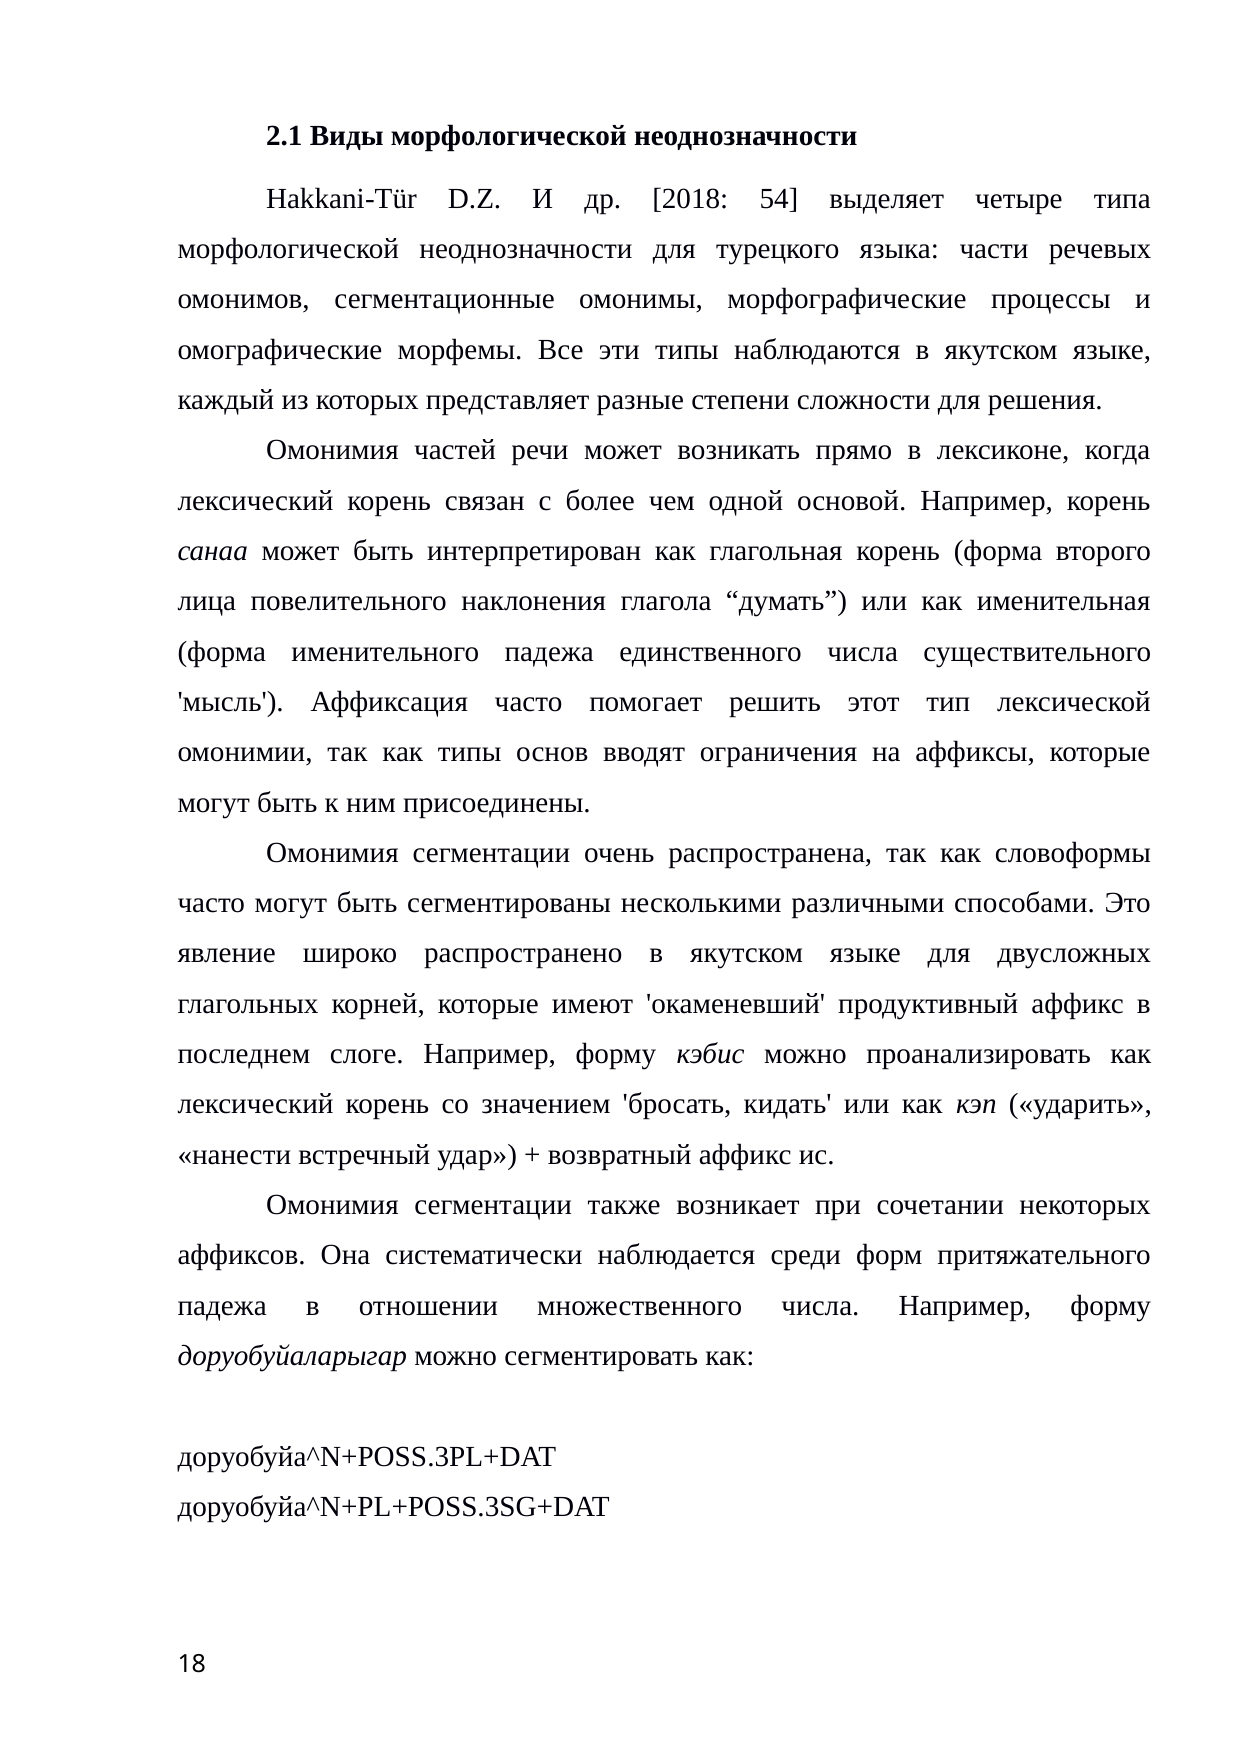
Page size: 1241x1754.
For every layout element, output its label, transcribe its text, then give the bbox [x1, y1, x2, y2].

text доруобуйа^N+PL+POSS.3SG+DAT [177, 1489, 1152, 1523]
text Hakkani-Tür D.Z. И др. [2018: 54] выделяет четыре типа морфологической неоднозначности для турецкого языка: части речевых омонимов, сегментационные омонимы, морфографические процессы и омографические морфемы. Все эти типы наблюдаются в якутском языке, каждый из которых представляет разные степени сложности для решения. [177, 181, 1152, 416]
text доруобуйа^N+POSS.3PL+DAT [177, 1439, 1152, 1472]
text 2.1 Виды морфологической неоднозначности [177, 118, 1152, 152]
text Омонимия сегментации также возникает при сочетании некоторых аффиксов. Она систематически наблюдается среди форм притяжательного падежа в отношении множественного числа. Например, форму доруобуйаларыгар можно сегментировать как: [177, 1187, 1152, 1372]
text Омонимия сегментации очень распространена, так как словоформы часто могут быть сегментированы несколькими различными способами. Это явление широко распространено в якутском языке для двусложных глагольных корней, которые имеют 'окаменевший' продуктивный аффикс в последнем слоге. Например, форму кэбис можно проанализировать как лексический корень со значением 'бросать, кидать' или как кэп («ударить», «нанести встречный удар») + возвратный аффикс ис. [177, 835, 1152, 1170]
text Омонимия частей речи может возникать прямо в лексиконе, когда лексический корень связан с более чем одной основой. Например, корень санаа может быть интерпретирован как глагольная корень (форма второго лица повелительного наклонения глагола “думать”) или как именительная (форма именительного падежа единственного числа существительного 'мысль'). Аффиксация часто помогает решить этот тип лексической омонимии, так как типы основ вводят ограничения на аффиксы, которые могут быть к ним присоединены. [177, 432, 1152, 818]
